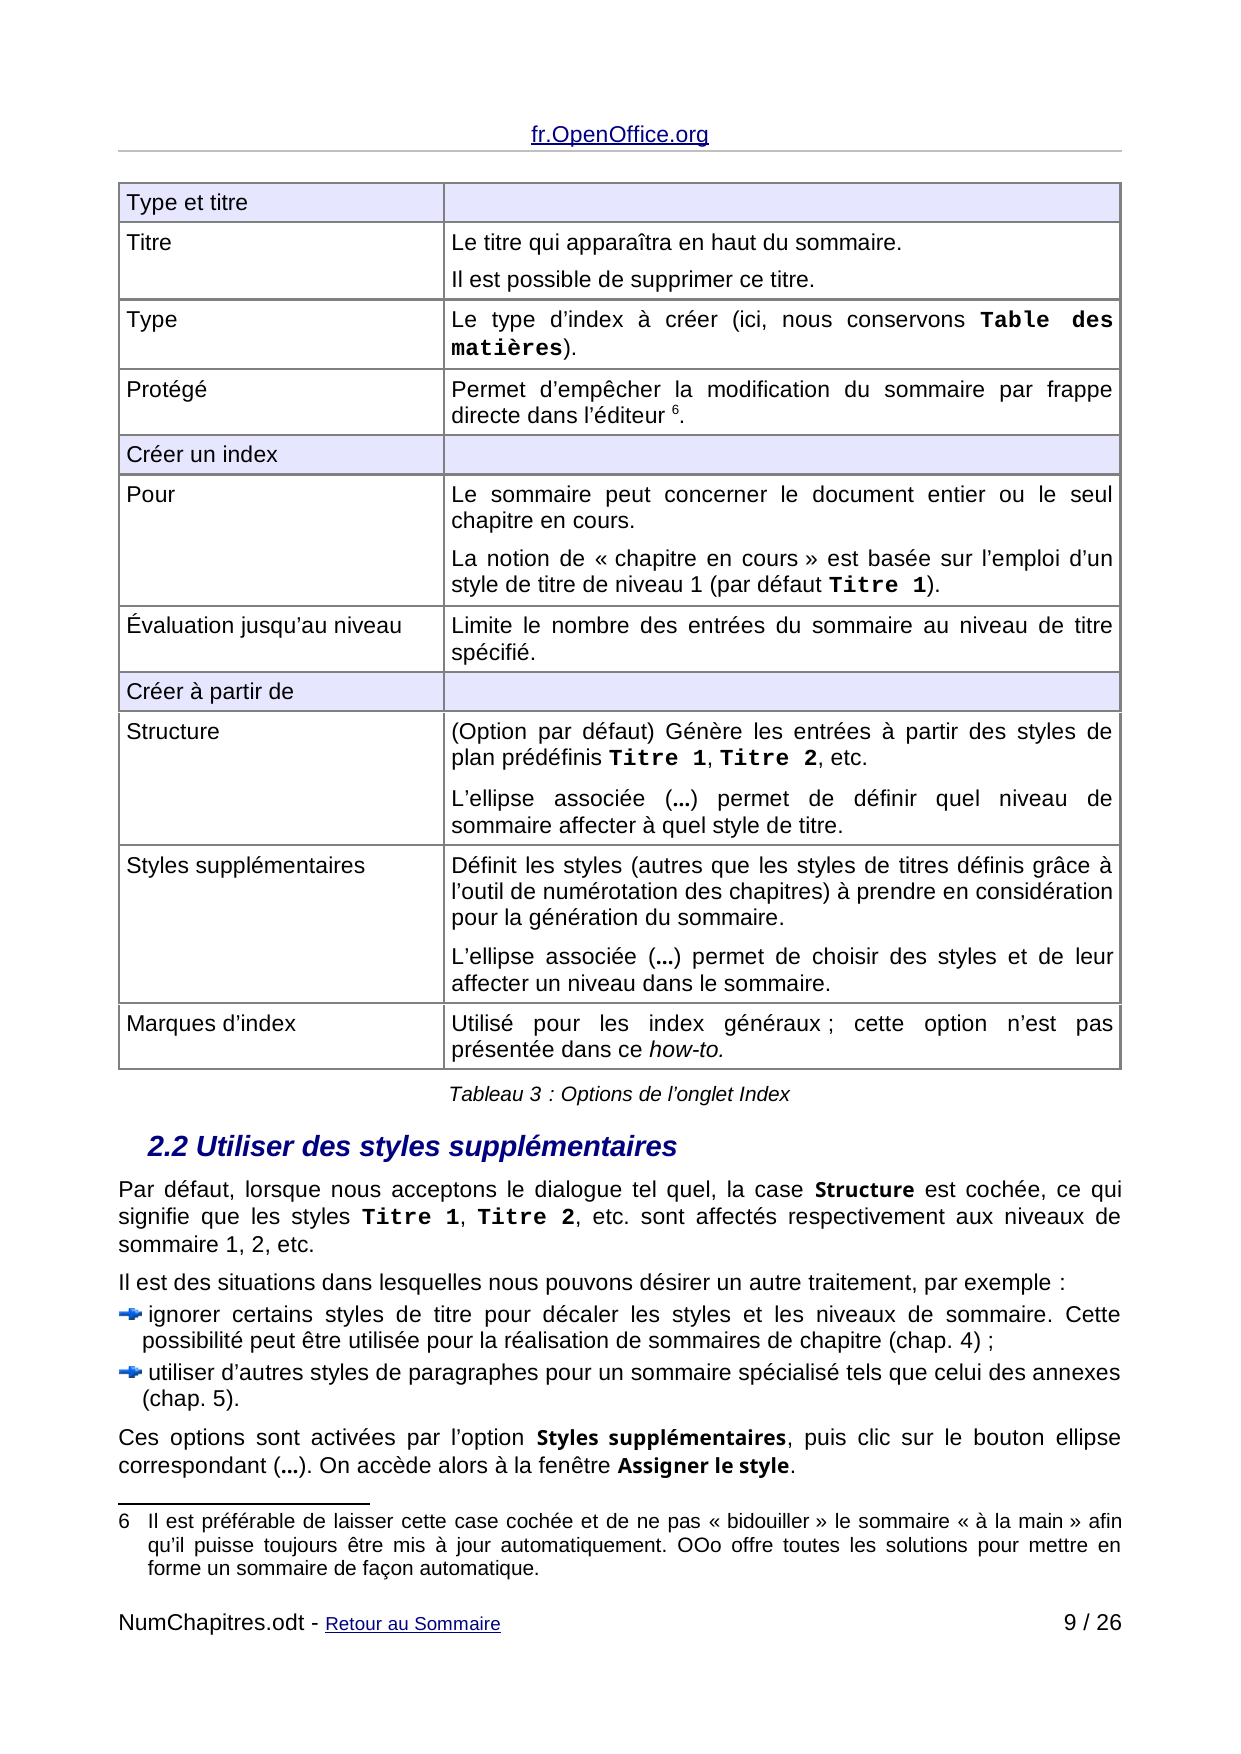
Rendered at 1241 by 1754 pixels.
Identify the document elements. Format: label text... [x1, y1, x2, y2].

list ignorer certains styles de titre pour décaler les styles et les niveaux de sommaire. Cette possibilité peut être utilisée pour la réalisation de sommaires de chapitre (chap. 4) ; [118, 1301, 1122, 1353]
table_cell Créer un index [120, 436, 443, 473]
text Ces options sont activées par l’option Styles supplémentaires, puis clic sur le bouton ellipse correspondant (...). On accède alors à la fenêtre Assigner le style. [118, 1423, 1122, 1480]
table_cell Évaluation jusqu’au niveau [120, 607, 443, 671]
table_cell Styles supplémentaires [120, 846, 443, 1002]
table_cell Permet d’empêcher la modification du sommaire par frappe directe dans l’éditeur . [445, 370, 1119, 434]
table_cell [445, 673, 1119, 710]
table_cell Créer à partir de [120, 673, 443, 710]
table_header Type et titre [120, 184, 443, 221]
picture [119, 1366, 142, 1378]
table_cell Structure [120, 713, 443, 844]
table_cell Le titre qui apparaîtra en haut du sommaire. Il est possible de supprimer ce titre. [445, 223, 1119, 298]
text Par défaut, lorsque nous acceptons le dialogue tel quel, la case Structure est cochée, ce qui signifie que les styles Titre 1, Titre 2, etc. sont affectés respectivement aux niveaux de sommaire 1, 2, etc. [118, 1174, 1122, 1257]
table_cell Le type d’index à créer (ici, nous conservons Table des matières). [445, 301, 1119, 368]
table_cell (Option par défaut) Génère les entrées à partir des styles de plan prédéfinis Titre 1, Titre 2, etc. L’ellipse associée (…) permet de définir quel niveau de sommaire affecter à quel style de titre. [445, 713, 1119, 844]
table_cell Titre [120, 223, 443, 298]
table_cell Limite le nombre des entrées du sommaire au niveau de titre spécifié. [445, 607, 1119, 671]
table_cell [445, 436, 1119, 473]
table_cell Pour [120, 476, 443, 605]
table_cell Définit les styles (autres que les styles de titres définis grâce à l’outil de numérotation des chapitres) à prendre en considération pour la génération du sommaire. L’ellipse associée (…) permet de choisir des styles et de leur affecter un niveau dans le sommaire. [445, 846, 1119, 1002]
text Tableau 3 : Options de l’onglet Index [118, 1082, 1122, 1106]
table_cell Utilisé pour les index généraux ; cette option n’est pas présentée dans ce how-to. [445, 1005, 1119, 1068]
picture [119, 1308, 142, 1320]
table_header [445, 184, 1119, 221]
table_cell Protégé [120, 370, 443, 434]
list utiliser d’autres styles de paragraphes pour un sommaire spécialisé tels que celui des annexes (chap. 5). [118, 1359, 1122, 1411]
table_cell Marques d’index [120, 1005, 443, 1068]
table_cell Le sommaire peut concerner le document entier ou le seul chapitre en cours. La notion de « chapitre en cours » est basée sur l’emploi d’un style de titre de niveau 1 (par défaut Titre 1). [445, 476, 1119, 605]
subtitle Utiliser des styles supplémentaires [148, 1130, 1122, 1163]
table_cell Type [120, 301, 443, 368]
text Il est des situations dans lesquelles nous pouvons désirer un autre traitement, par exemple : [118, 1269, 1122, 1295]
